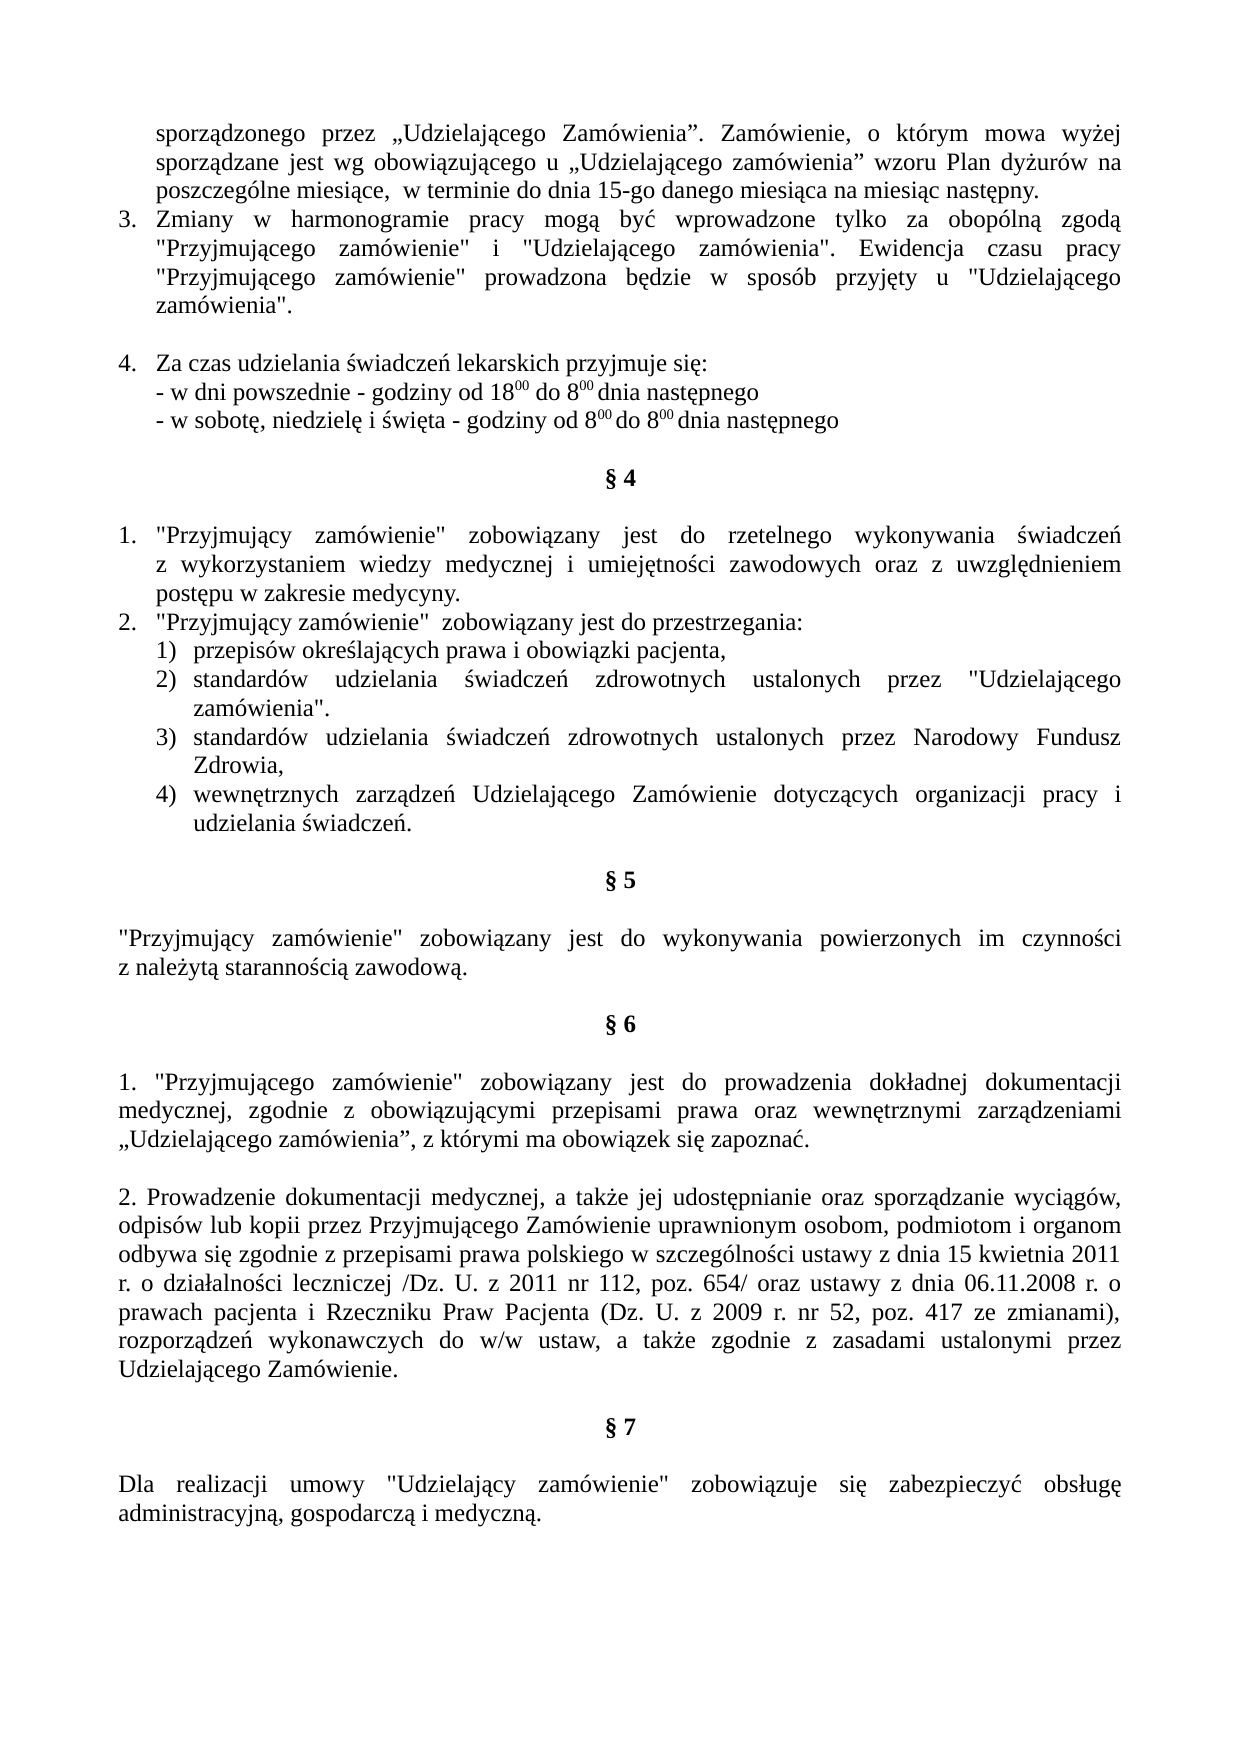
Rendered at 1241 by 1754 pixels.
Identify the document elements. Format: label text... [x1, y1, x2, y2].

list 1. "Przyjmującego zamówienie" zobowiązany jest do prowadzenia dokładnej dokumentacji medycznej, zgodnie z obowiązującymi przepisami prawa oraz wewnętrznymi zarządzeniami „Udzielającego zamówienia”, z którymi ma obowiązek się zapoznać. [118, 1067, 1122, 1153]
list sporządzonego przez „Udzielającego Zamówienia”. Zamówienie, o którym mowa wyżej sporządzane jest wg obowiązującego u „Udzielającego zamówienia” wzoru Plan dyżurów na poszczególne miesiące, w terminie do dnia 15-go danego miesiąca na miesiąc następny. [118, 118, 1122, 204]
text "Przyjmujący zamówienie" zobowiązany jest do wykonywania powierzonych im czynności z należytą starannością zawodową. [118, 923, 1122, 981]
text Dla realizacji umowy "Udzielający zamówienie" zobowiązuje się zabezpieczyć obsługę administracyjną, gospodarczą i medyczną. [118, 1469, 1122, 1527]
list "Przyjmujący zamówienie" zobowiązany jest do przestrzegania: [118, 607, 1122, 636]
text - w sobotę, niedzielę i święta - godziny od 800 do 800 dnia następnego [156, 406, 1122, 434]
list standardów udzielania świadczeń zdrowotnych ustalonych przez "Udzielającego zamówienia". [156, 664, 1122, 722]
list przepisów określających prawa i obowiązki pacjenta, [156, 636, 1122, 664]
list Zmiany w harmonogramie pracy mogą być wprowadzone tylko za obopólną zgodą "Przyjmującego zamówienie" i "Udzielającego zamówienia". Ewidencja czasu pracy "Przyjmującego zamówienie" prowadzona będzie w sposób przyjęty u "Udzielającego zamówienia". [118, 204, 1122, 319]
list Za czas udzielania świadczeń lekarskich przyjmuje się: [118, 348, 1122, 377]
list wewnętrznych zarządzeń Udzielającego Zamówienie dotyczących organizacji pracy i udzielania świadczeń. [156, 779, 1122, 837]
list "Przyjmujący zamówienie" zobowiązany jest do rzetelnego wykonywania świadczeń z wykorzystaniem wiedzy medycznej i umiejętności zawodowych oraz z uwzględnieniem postępu w zakresie medycyny. [118, 521, 1122, 607]
text § 6 [118, 1009, 1122, 1038]
list standardów udzielania świadczeń zdrowotnych ustalonych przez Narodowy Fundusz Zdrowia, [156, 722, 1122, 779]
list 2. Prowadzenie dokumentacji medycznej, a także jej udostępnianie oraz sporządzanie wyciągów, odpisów lub kopii przez Przyjmującego Zamówienie uprawnionym osobom, podmiotom i organom odbywa się zgodnie z przepisami prawa polskiego w szczególności ustawy z dnia 15 kwietnia 2011 r. o działalności leczniczej /Dz. U. z 2011 nr 112, poz. 654/ oraz ustawy z dnia 06.11.2008 r. o prawach pacjenta i Rzeczniku Praw Pacjenta (Dz. U. z 2009 r. nr 52, poz. 417 ze zmianami), rozporządzeń wykonawczych do w/w ustaw, a także zgodnie z zasadami ustalonymi przez Udzielającego Zamówienie. [118, 1182, 1122, 1383]
text - w dni powszednie - godziny od 1800 do 800 dnia następnego [156, 377, 1122, 406]
text § 7 [118, 1412, 1122, 1441]
text § 4 [118, 463, 1122, 492]
text § 5 [118, 866, 1122, 894]
